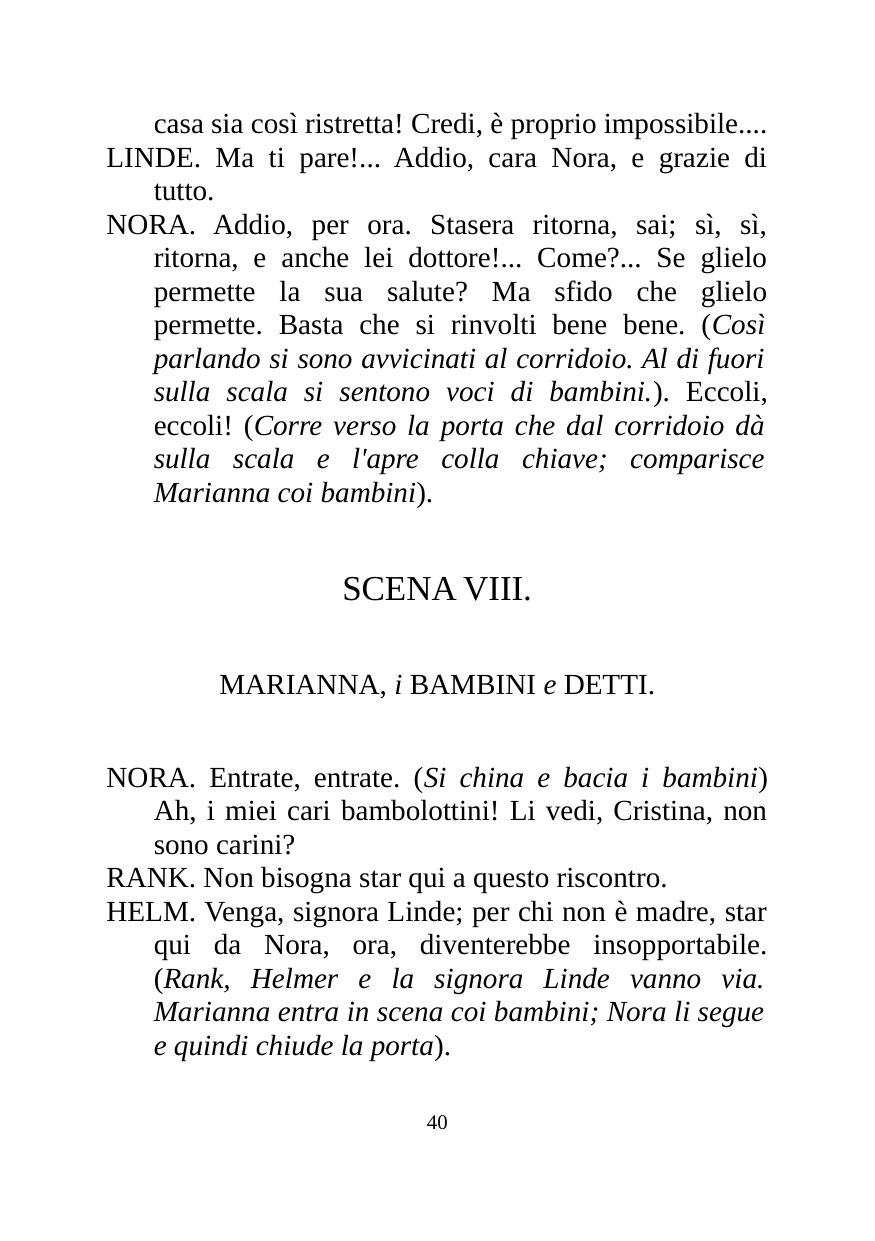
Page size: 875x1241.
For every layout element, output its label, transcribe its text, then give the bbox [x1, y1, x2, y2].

text NORA. Addio, per ora. Stasera ritorna, sai; sì, sì, ritorna, e anche lei dottore!... Come?... Se glielo permette la sua salute? Ma sfido che glielo permette. Basta che si rinvolti bene bene. (Così parlando si sono avvicinati al corridoio. Al di fuori sulla scala si sentono voci di bambini.). Eccoli, eccoli! (Corre verso la porta che dal corridoio dà sulla scala e l'apre colla chiave; comparisce Marianna coi bambini). [106, 207, 768, 509]
text RANK. Non bisogna star qui a questo riscontro. [106, 860, 768, 894]
text NORA. Entrate, entrate. (Si china e bacia i bambini) Ah, i miei cari bambolottini! Li vedi, Cristina, non sono carini? [106, 760, 768, 860]
text MARIANNA, i BAMBINI e DETTI. [106, 667, 768, 701]
text HELM. Venga, signora Linde; per chi non è madre, star qui da Nora, ora, diventerebbe insopportabile. (Rank, Helmer e la signora Linde vanno via. Marianna entra in scena coi bambini; Nora li segue e quindi chiude la porta). [106, 894, 768, 1062]
text LINDE. Ma ti pare!... Addio, cara Nora, e grazie di tutto. [106, 140, 768, 207]
text casa sia così ristretta! Credi, è proprio impossibile.... [106, 106, 768, 140]
subtitle SCENA VIII. [106, 568, 768, 608]
